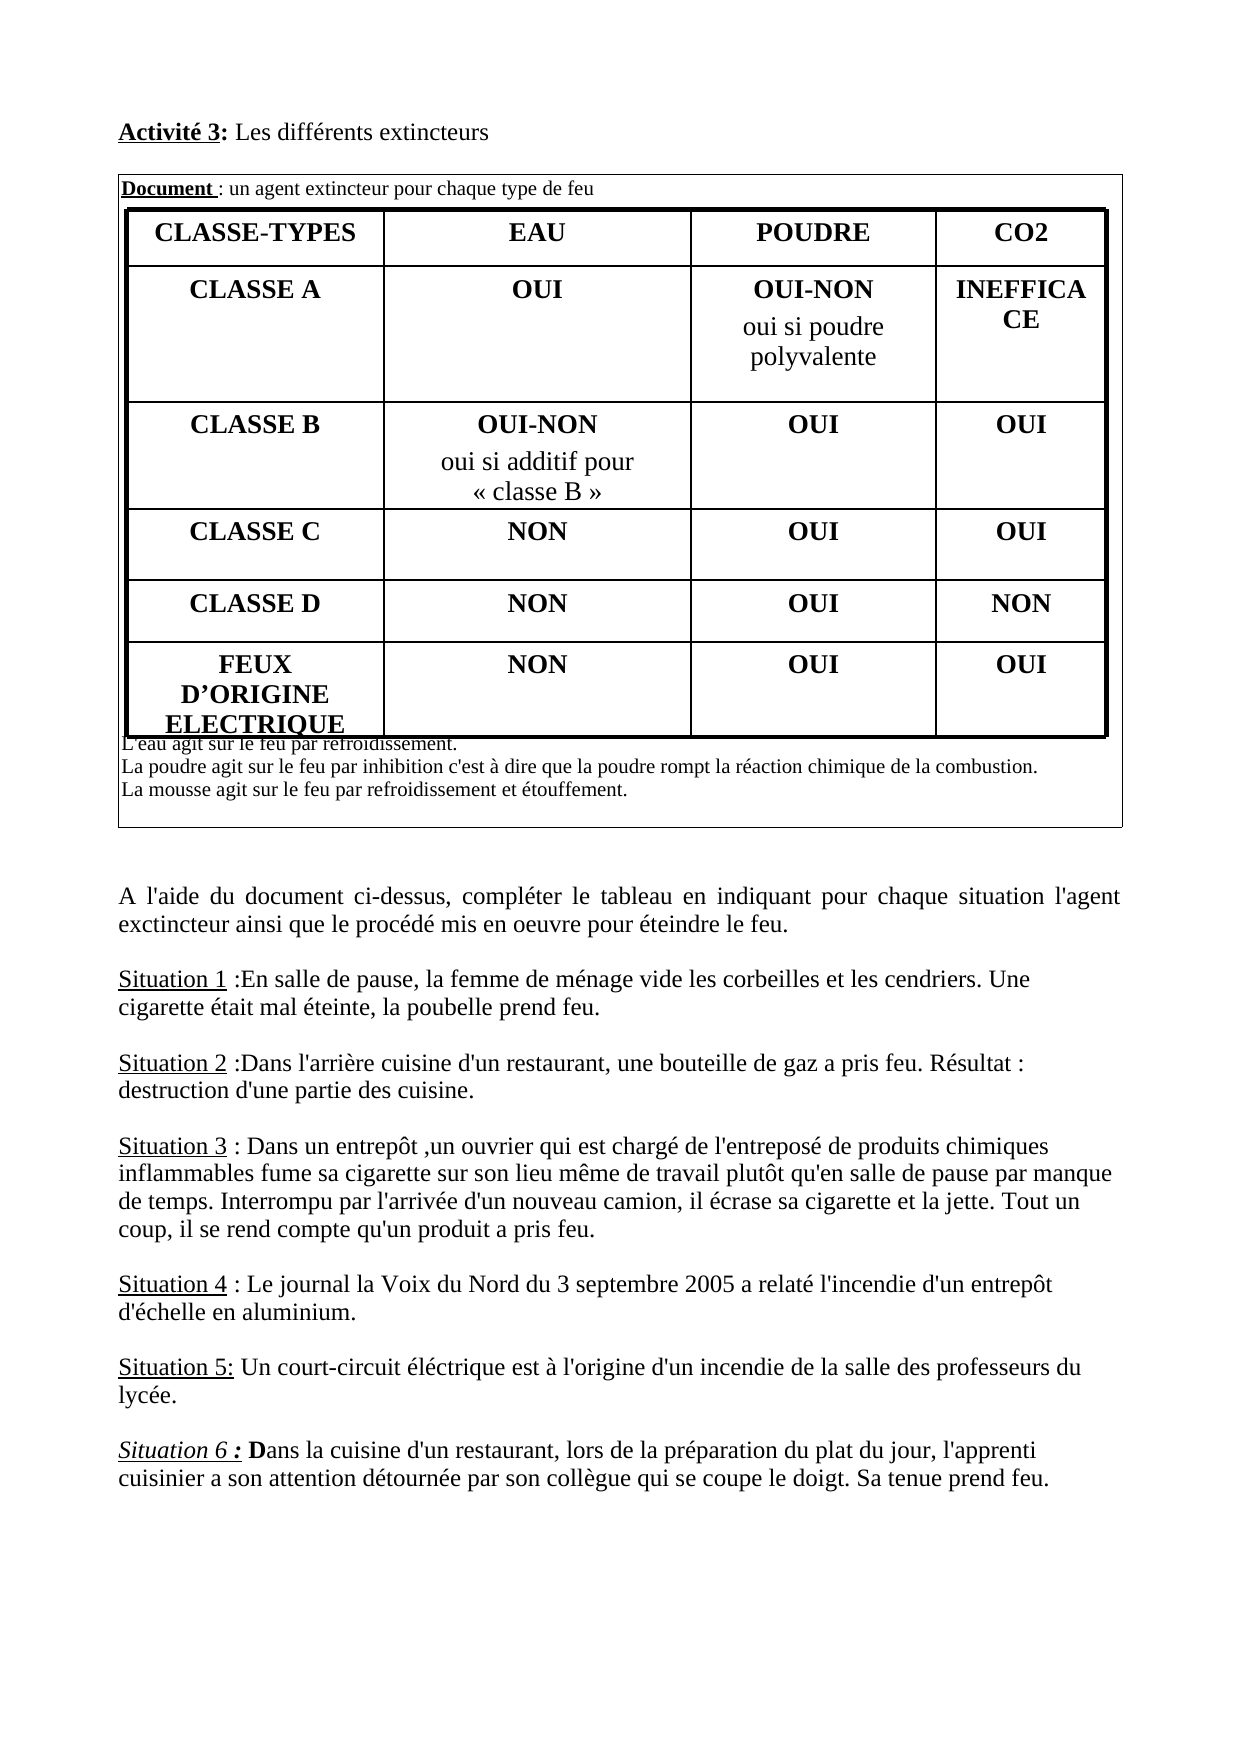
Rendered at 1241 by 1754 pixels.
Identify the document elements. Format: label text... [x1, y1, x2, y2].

text Situation 6 : Dans la cuisine d'un restaurant, lors de la préparation du plat du jour, l'apprenti cuisinier a son attention détournée par son collègue qui se coupe le doigt. Sa tenue prend feu. [118, 1437, 1122, 1492]
text Situation 1 :En salle de pause, la femme de ménage vide les corbeilles et les cendriers. Une cigarette était mal éteinte, la poubelle prend feu. [118, 966, 1122, 1021]
text L'eau agit sur le feu par refroidissement. [119, 728, 1122, 752]
text La mousse agit sur le feu par refroidissement et étouffement. [119, 775, 1122, 801]
text Situation 5: Un court-circuit éléctrique est à l'origine d'un incendie de la salle des professeurs du lycée. [118, 1353, 1122, 1409]
text La poudre agit sur le feu par inhibition c'est à dire que la poudre rompt la réaction chimique de la combustion. [119, 752, 1122, 775]
text Situation 4 : Le journal la Voix du Nord du 3 septembre 2005 a relaté l'incendie d'un entrepôt d'échelle en aluminium. [118, 1270, 1122, 1326]
text Activité 3: Les différents extincteurs [118, 118, 1122, 146]
text Situation 3 : Dans un entrepôt ,un ouvrier qui est chargé de l'entreposé de produits chimiques inflammables fume sa cigarette sur son lieu même de travail plutôt qu'en salle de pause par manque de temps. Interrompu par l'arrivée d'un nouveau camion, il écrase sa cigarette et la jette. Tout un coup, il se rend compte qu'un produit a pris feu. [118, 1132, 1122, 1243]
text Situation 2 :Dans l'arrière cuisine d'un restaurant, une bouteille de gaz a pris feu. Résultat : destruction d'une partie des cuisine. [118, 1049, 1122, 1104]
text Document : un agent extincteur pour chaque type de feu [119, 175, 1122, 200]
text A l'aide du document ci-dessus, compléter le tableau en indiquant pour chaque situation l'agent exctincteur ainsi que le procédé mis en oeuvre pour éteindre le feu. [118, 882, 1122, 938]
